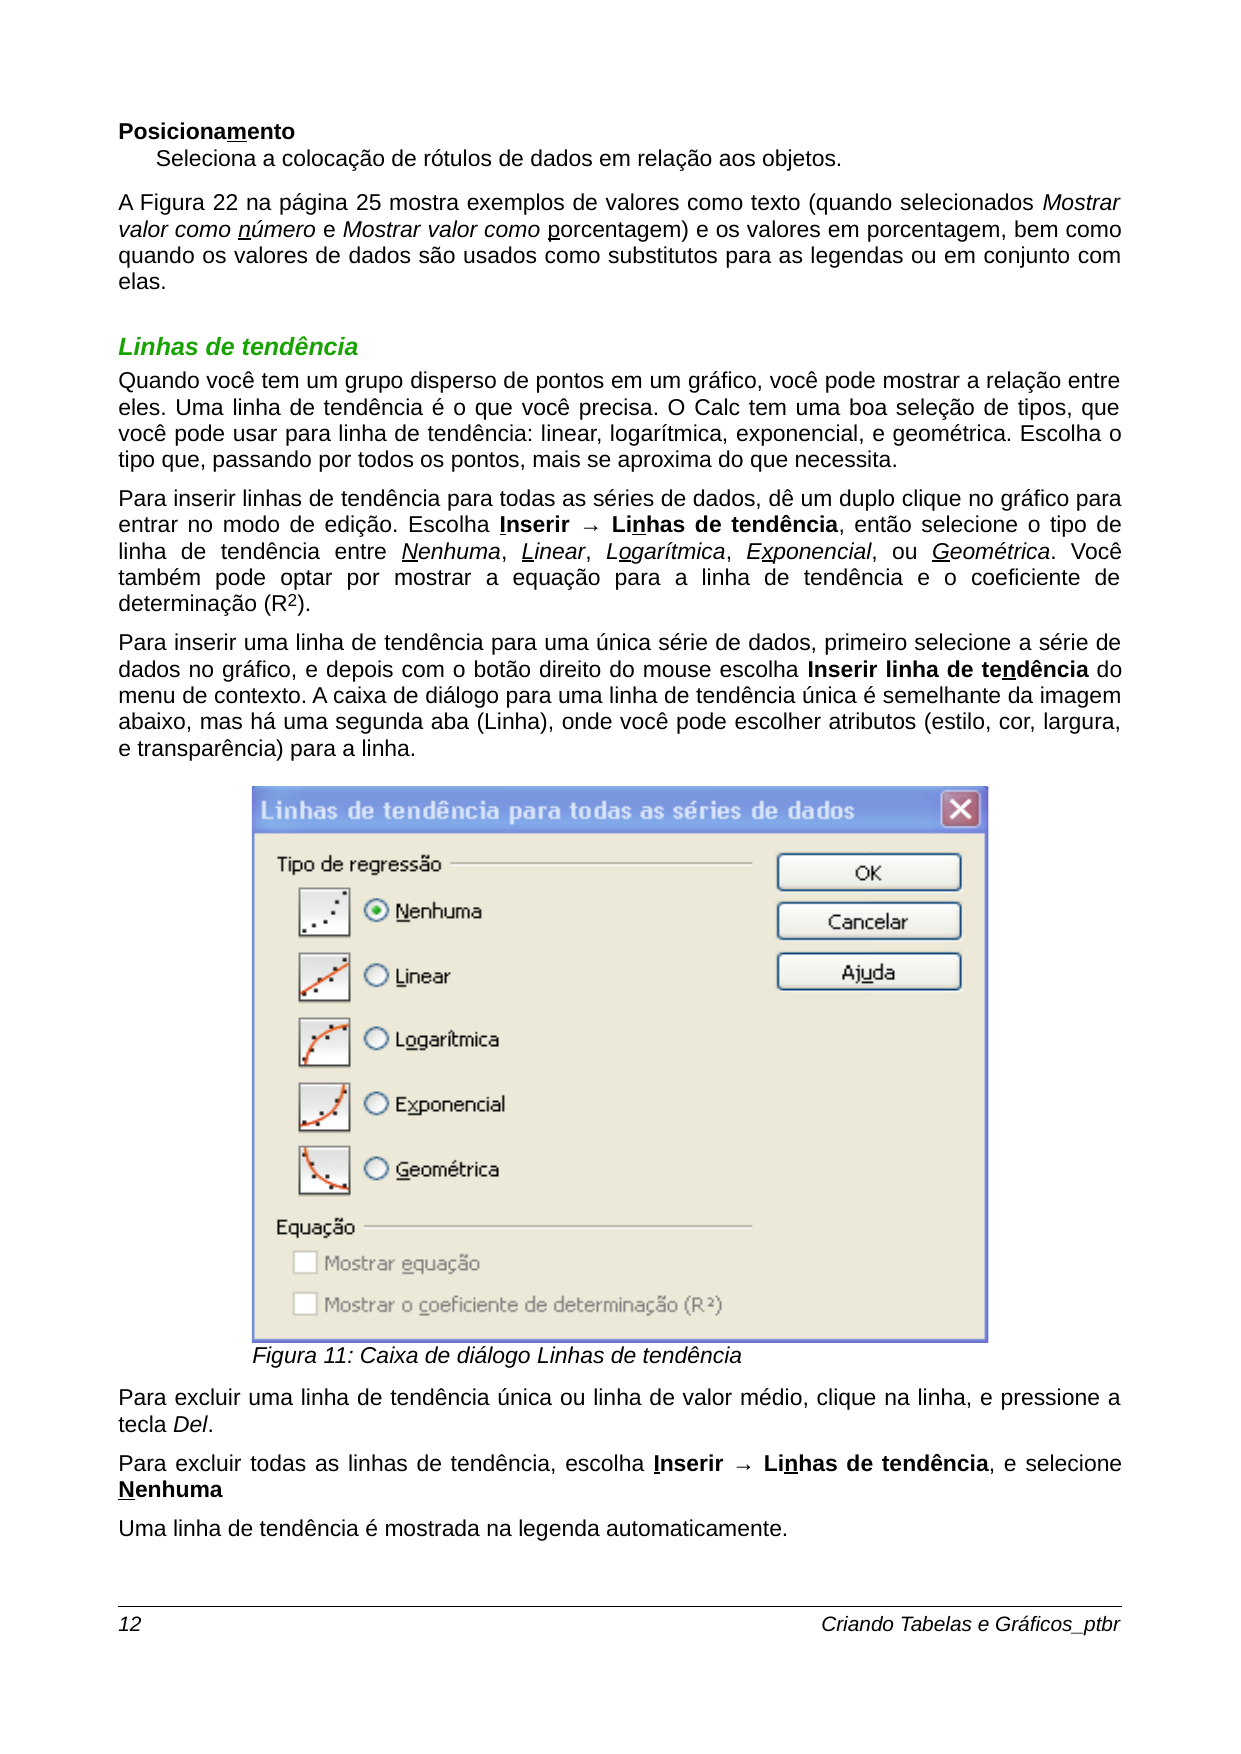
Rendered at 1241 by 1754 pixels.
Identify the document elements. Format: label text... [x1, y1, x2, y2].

text Figura 11: Caixa de diálogo Linhas de tendência [252, 1343, 988, 1369]
picture [251, 786, 989, 1343]
subtitle Linhas de tendência [118, 332, 1122, 361]
text Quando você tem um grupo disperso de pontos em um gráfico, você pode mostrar a relação entre eles. Uma linha de tendência é o que você precisa. O Calc tem uma boa seleção de tipos, que você pode usar para linha de tendência: linear, logarítmica, exponencial, e geométrica. Escolha o tipo que, passando por todos os pontos, mais se aproxima do que necessita. [118, 367, 1122, 472]
text Para excluir uma linha de tendência única ou linha de valor médio, clique na linha, e pressione a tecla Del. [118, 1384, 1122, 1437]
text Para excluir todas as linhas de tendência, escolha Inserir → Linhas de tendência, e selecione Nenhuma [118, 1449, 1122, 1502]
text A Figura 22 na página 25 mostra exemplos de valores como texto (quando selecionados Mostrar valor como número e Mostrar valor como porcentagem) e os valores em porcentagem, bem como quando os valores de dados são usados como substitutos para as legendas ou em conjunto com elas. [118, 189, 1122, 294]
text Posicionamento [118, 118, 1122, 144]
text Para inserir uma linha de tendência para uma única série de dados, primeiro selecione a série de dados no gráfico, e depois com o botão direito do mouse escolha Inserir linha de tendência do menu de contexto. A caixa de diálogo para uma linha de tendência única é semelhante da imagem abaixo, mas há uma segunda aba (Linha), onde você pode escolher atributos (estilo, cor, largura, e transparência) para a linha. [118, 629, 1122, 761]
text Para inserir linhas de tendência para todas as séries de dados, dê um duplo clique no gráfico para entrar no modo de edição. Escolha Inserir → Linhas de tendência, então selecione o tipo de linha de tendência entre Nenhuma, Linear, Logarítmica, Exponencial, ou Geométrica. Você também pode optar por mostrar a equação para a linha de tendência e o coeficiente de determinação (R2). [118, 485, 1122, 617]
text Uma linha de tendência é mostrada na legenda automaticamente. [118, 1515, 1122, 1541]
text Seleciona a colocação de rótulos de dados em relação aos objetos. [156, 144, 1122, 171]
